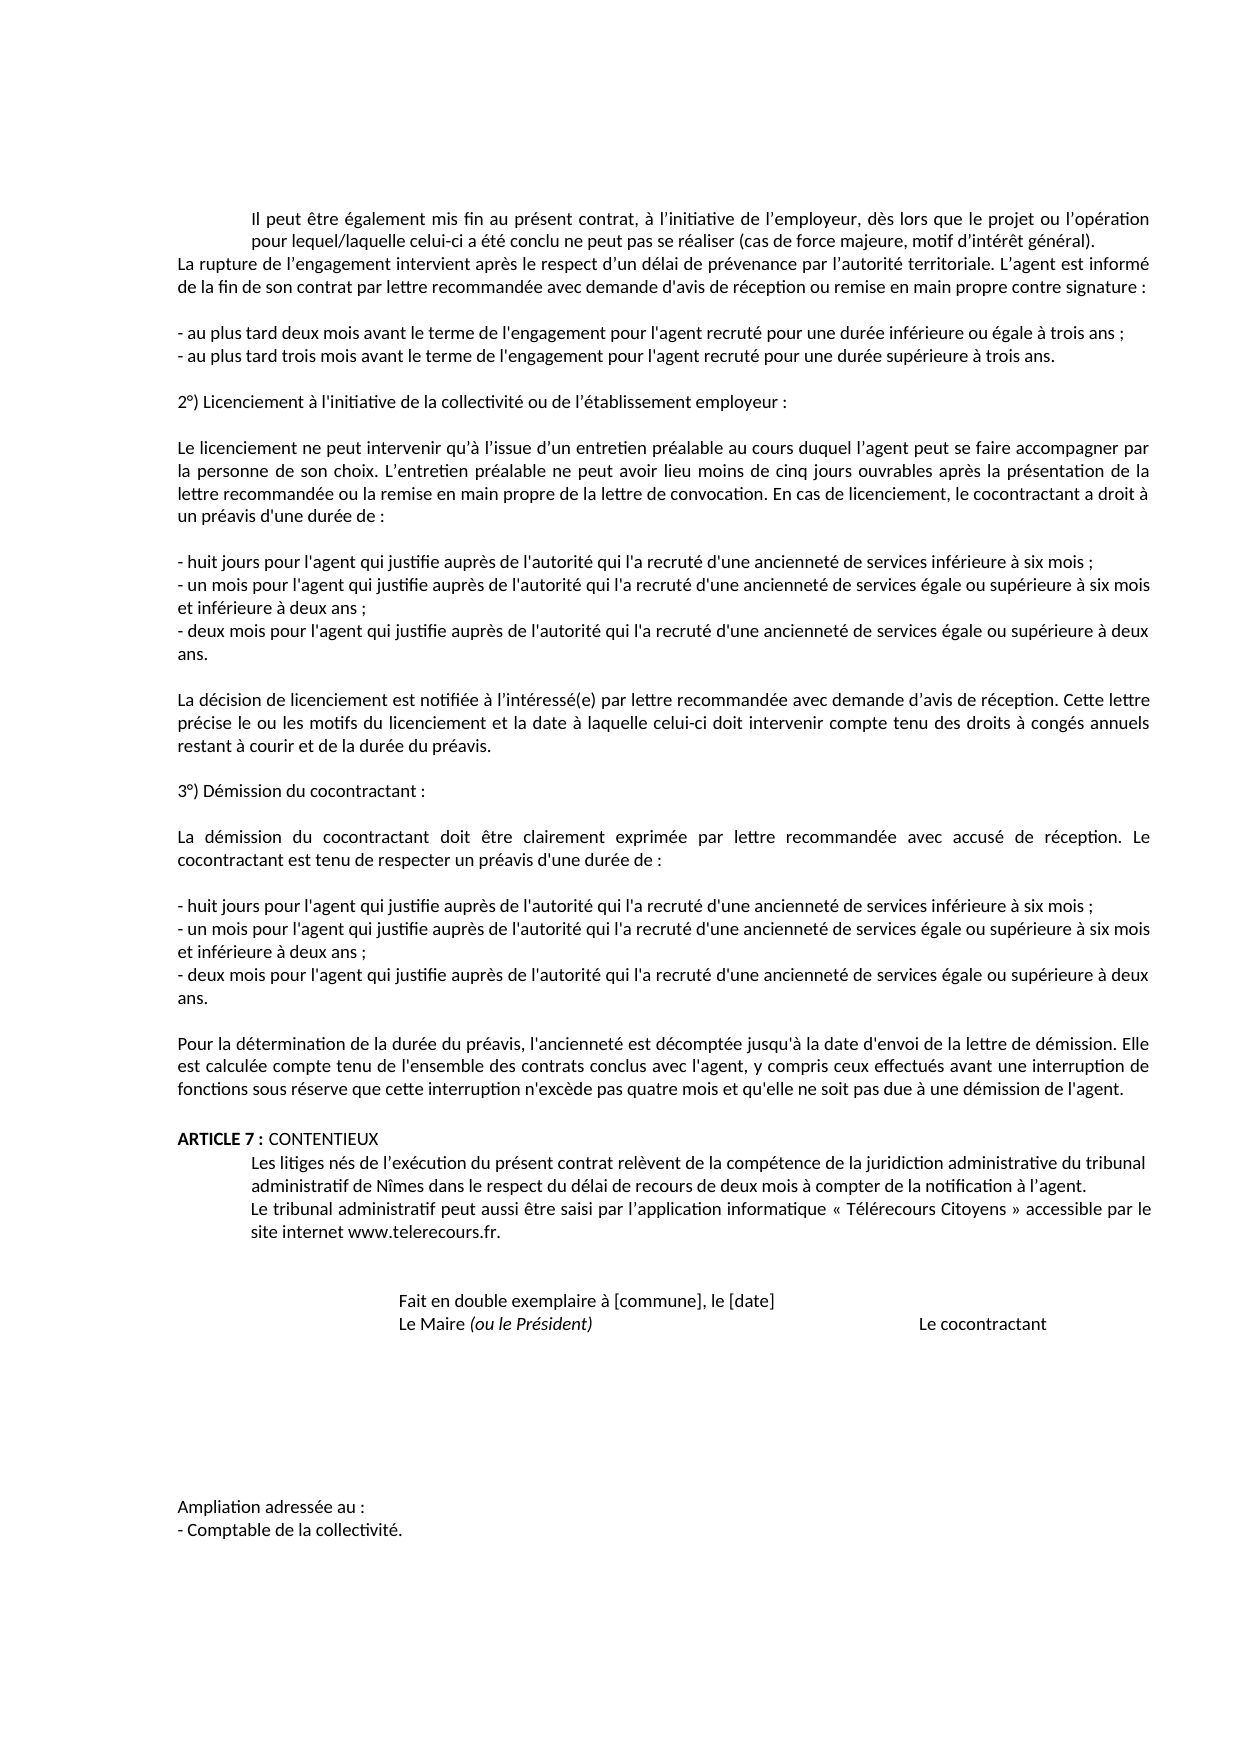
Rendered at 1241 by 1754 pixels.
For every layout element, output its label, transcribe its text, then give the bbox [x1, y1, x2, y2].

text - au plus tard trois mois avant le terme de l'engagement pour l'agent recruté pour une durée supérieure à trois ans. [177, 344, 1152, 367]
text - huit jours pour l'agent qui justifie auprès de l'autorité qui l'a recruté d'une ancienneté de services inférieure à six mois ; [177, 551, 1152, 573]
text - un mois pour l'agent qui justifie auprès de l'autorité qui l'a recruté d'une ancienneté de services égale ou supérieure à six mois et inférieure à deux ans ; [177, 573, 1152, 619]
text Fait en double exemplaire à [commune], le [date] [177, 1289, 1152, 1312]
text - Comptable de la collectivité. [177, 1518, 1152, 1541]
text - au plus tard deux mois avant le terme de l'engagement pour l'agent recruté pour une durée inférieure ou égale à trois ans ; [177, 321, 1152, 344]
text - huit jours pour l'agent qui justifie auprès de l'autorité qui l'a recruté d'une ancienneté de services inférieure à six mois ; [177, 894, 1152, 917]
text La démission du cocontractant doit être clairement exprimée par lettre recommandée avec accusé de réception. Le cocontractant est tenu de respecter un préavis d'une durée de : [177, 826, 1152, 871]
text - un mois pour l'agent qui justifie auprès de l'autorité qui l'a recruté d'une ancienneté de services égale ou supérieure à six mois et inférieure à deux ans ; [177, 917, 1152, 963]
text Pour la détermination de la durée du préavis, l'ancienneté est décomptée jusqu'à la date d'envoi de la lettre de démission. Elle est calculée compte tenu de l'ensemble des contrats conclus avec l'agent, y compris ceux effectués avant une interruption de fonctions sous réserve que cette interruption n'excède pas quatre mois et qu'elle ne soit pas due à une démission de l'agent. [177, 1032, 1152, 1101]
text 2°) Licenciement à l'initiative de la collectivité ou de l’établissement employeur : [177, 390, 1152, 413]
text Le licenciement ne peut intervenir qu’à l’issue d’un entretien préalable au cours duquel l’agent peut se faire accompagner par la personne de son choix. L’entretien préalable ne peut avoir lieu moins de cinq jours ouvrables après la présentation de la lettre recommandée ou la remise en main propre de la lettre de convocation. En cas de licenciement, le cocontractant a droit à un préavis d'une durée de : [177, 436, 1152, 528]
text ARTICLE 7 : CONTENTIEUX [177, 1123, 1152, 1151]
text Il peut être également mis fin au présent contrat, à l’initiative de l’employeur, dès lors que le projet ou l’opération pour lequel/laquelle celui-ci a été conclu ne peut pas se réaliser (cas de force majeure, motif d’intérêt général). [251, 207, 1152, 253]
text La rupture de l’engagement intervient après le respect d’un délai de prévenance par l’autorité territoriale. L’agent est informé de la fin de son contrat par lettre recommandée avec demande d'avis de réception ou remise en main propre contre signature : [177, 253, 1152, 298]
text 3°) Démission du cocontractant : [177, 780, 1152, 803]
text Les litiges nés de l’exécution du présent contrat relèvent de la compétence de la juridiction administrative du tribunal administratif de Nîmes dans le respect du délai de recours de deux mois à compter de la notification à l’agent. [177, 1151, 1152, 1197]
text La décision de licenciement est notifiée à l’intéressé(e) par lettre recommandée avec demande d’avis de réception. Cette lettre précise le ou les motifs du licenciement et la date à laquelle celui-ci doit intervenir compte tenu des droits à congés annuels restant à courir et de la durée du préavis. [177, 688, 1152, 757]
text - deux mois pour l'agent qui justifie auprès de l'autorité qui l'a recruté d'une ancienneté de services égale ou supérieure à deux ans. [177, 619, 1152, 665]
text Le tribunal administratif peut aussi être saisi par l’application informatique « Télérecours Citoyens » accessible par le site internet www.telerecours.fr. [251, 1197, 1152, 1243]
text Le Maire (ou le Président) Le cocontractant [177, 1312, 1152, 1335]
text - deux mois pour l'agent qui justifie auprès de l'autorité qui l'a recruté d'une ancienneté de services égale ou supérieure à deux ans. [177, 963, 1152, 1009]
text Ampliation adressée au : [177, 1495, 1152, 1518]
